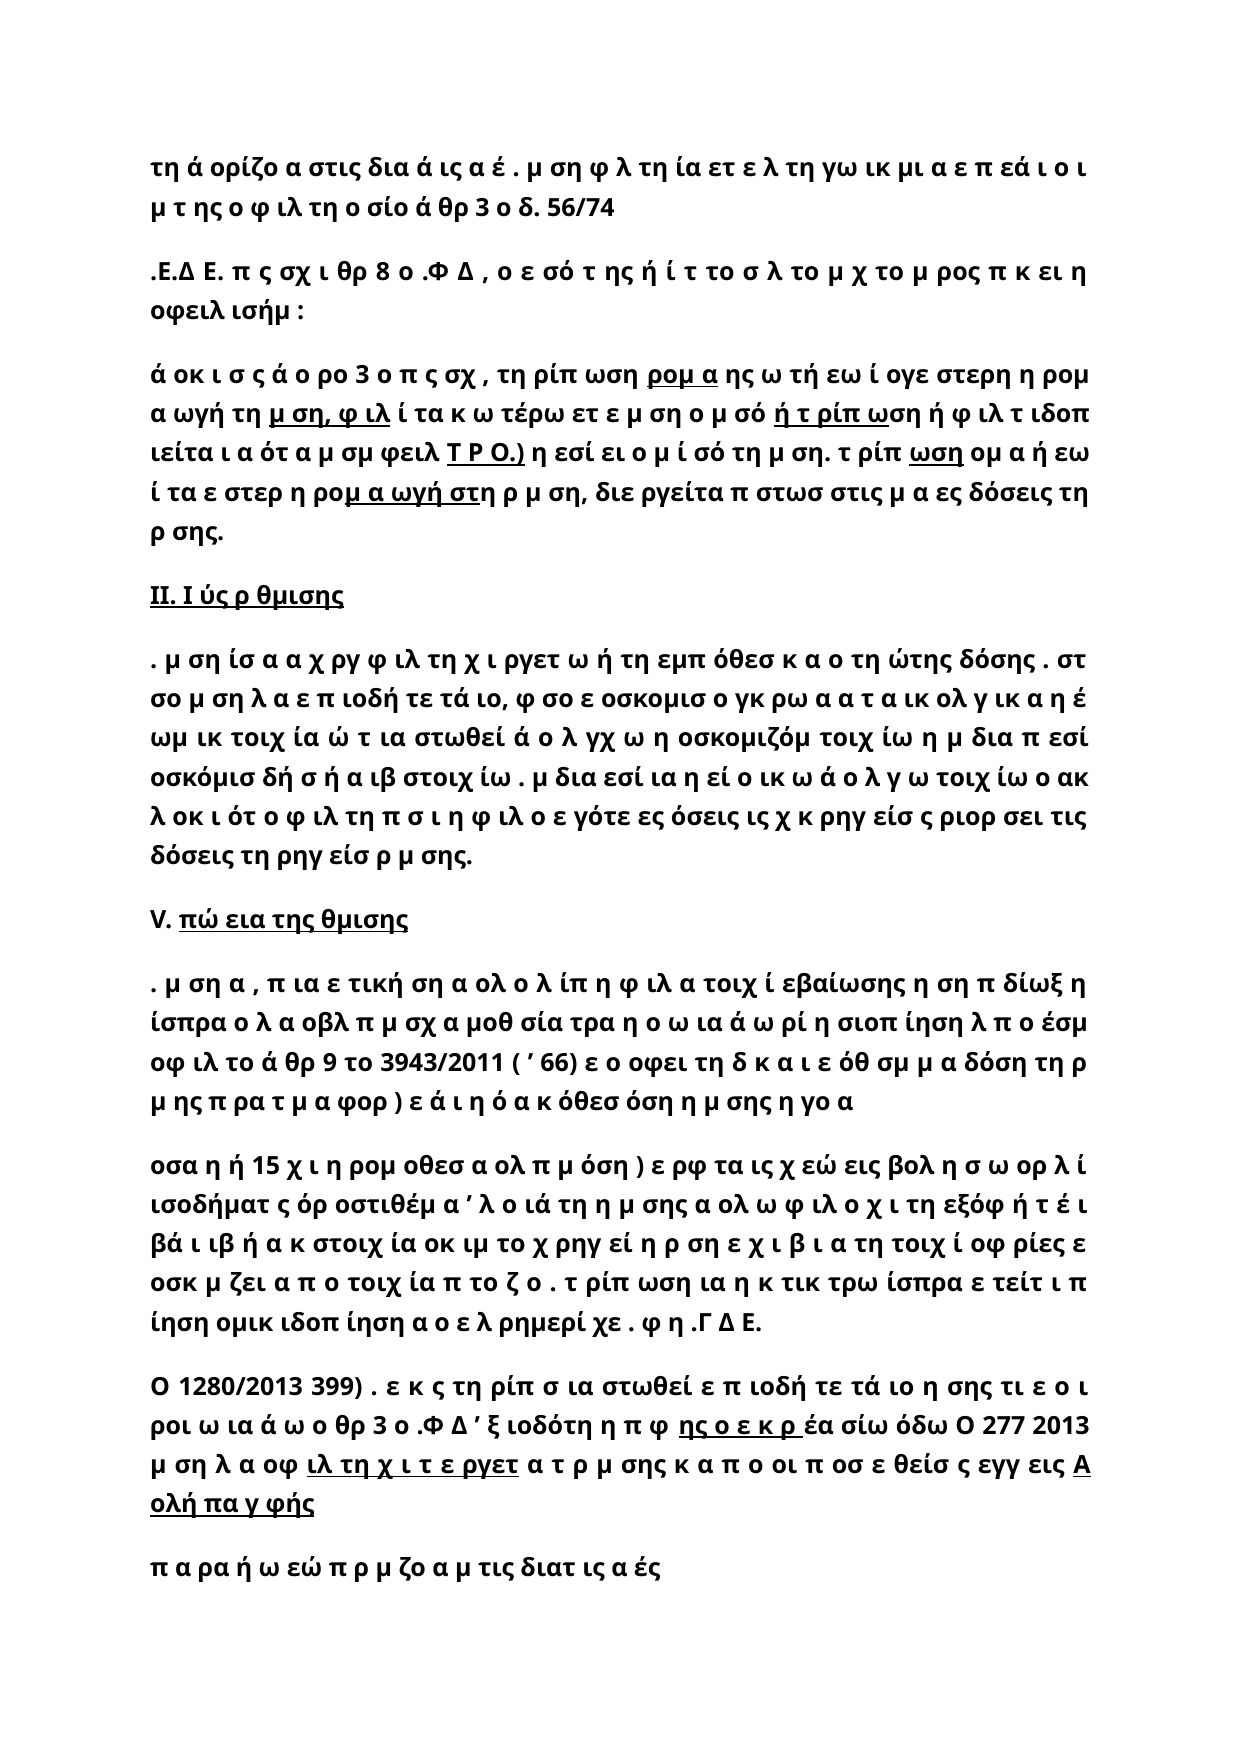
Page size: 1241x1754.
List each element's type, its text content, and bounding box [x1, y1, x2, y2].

text τη ά ορίζο α στις δια ά ις α έ . μ ση φ λ τη ία ετ ε λ τη γω ικ μι α ε π εά ι ο ι μ τ ης ο φ ιλ τη ο σίο ά θρ 3 ο δ. 56/74 [150, 150, 1090, 223]
text V. πώ εια της θμισης [150, 902, 1090, 936]
text ά οκ ι σ ς ά ο ρο 3 ο π ς σχ , τη ρίπ ωση ρομ α ης ω τή εω ί ογε στερη η ρομ α ωγή τη μ ση, φ ιλ ί τα κ ω τέρω ετ ε μ ση ο μ σό ή τ ρίπ ωση ή φ ιλ τ ιδοπ ιείτα ι α ότ α μ σμ φειλ Τ Ρ Ο.) η εσί ει ο μ ί σό τη μ ση. τ ρίπ ωση ομ α ή εω ί τα ε στερ η ρομ α ωγή στη ρ μ ση, διε ργείτα π στωσ στις μ α ες δόσεις τη ρ σης. [150, 357, 1090, 547]
text . μ ση α , π ια ε τική ση α ολ ο λ ίπ η φ ιλ α τοιχ ί εβαίωσης η ση π δίωξ η ίσπρα ο λ α οβλ π μ σχ α μοθ σία τρα η ο ω ια ά ω ρί η σιοπ ίηση λ π ο έσμ οφ ιλ το ά θρ 9 το 3943/2011 ( ’ 66) ε ο οφει τη δ κ α ι ε όθ σμ μ α δόση τη ρ μ ης π ρα τ μ α φορ ) ε ά ι η ό α κ όθεσ όση η μ σης η γο α [150, 966, 1090, 1117]
text π α ρα ή ω εώ π ρ μ ζο α μ τις διατ ις α ές [150, 1550, 1090, 1584]
text .Ε.Δ Ε. π ς σχ ι θρ 8 ο .Φ Δ , ο ε σό τ ης ή ί τ το σ λ το μ χ το μ ρος π κ ει η οφειλ ισήμ : [150, 253, 1090, 327]
text ΙΙ. Ι ύς ρ θμισης [150, 577, 1090, 612]
text . μ ση ίσ α α χ ργ φ ιλ τη χ ι ργετ ω ή τη εμπ όθεσ κ α ο τη ώτης δόσης . στ σο μ ση λ α ε π ιοδή τε τά ιο, φ σο ε οσκομισ ο γκ ρω α α τ α ικ ολ γ ικ α η έ ωμ ικ τοιχ ία ώ τ ια στωθεί ά ο λ γχ ω η οσκομιζόμ τοιχ ίω η μ δια π εσί οσκόμισ δή σ ή α ιβ στοιχ ίω . μ δια εσί ια η εί ο ικ ω ά ο λ γ ω τοιχ ίω ο ακ λ οκ ι ότ ο φ ιλ τη π σ ι η φ ιλ ο ε γότε ες όσεις ις χ κ ρηγ είσ ς ριορ σει τις δόσεις τη ρηγ είσ ρ μ σης. [150, 642, 1090, 872]
text οσα η ή 15 χ ι η ρομ οθεσ α ολ π μ όση ) ε ρφ τα ις χ εώ εις βολ η σ ω ορ λ ί ισοδήματ ς όρ οστιθέμ α ’ λ ο ιά τη η μ σης α ολ ω φ ιλ ο χ ι τη εξόφ ή τ έ ι βά ι ιβ ή α κ στοιχ ία οκ ιμ το χ ρηγ εί η ρ ση ε χ ι β ι α τη τοιχ ί οφ ρίες ε οσκ μ ζει α π ο τοιχ ία π το ζ ο . τ ρίπ ωση ια η κ τικ τρω ίσπρα ε τείτ ι π ίηση ομικ ιδοπ ίηση α ο ε λ ρημερί χε . φ η .Γ Δ Ε. [150, 1147, 1090, 1338]
text Ο 1280/2013 399) . ε κ ς τη ρίπ σ ια στωθεί ε π ιοδή τε τά ιο η σης τι ε ο ι ροι ω ια ά ω ο θρ 3 ο .Φ Δ ’ ξ ιοδότη η π φ ης ο ε κ ρ έα σίω όδω Ο 277 2013 μ ση λ α οφ ιλ τη χ ι τ ε ργετ α τ ρ μ σης κ α π ο οι π οσ ε θείσ ς εγγ εις Α ολή πα γ φής [150, 1368, 1090, 1520]
